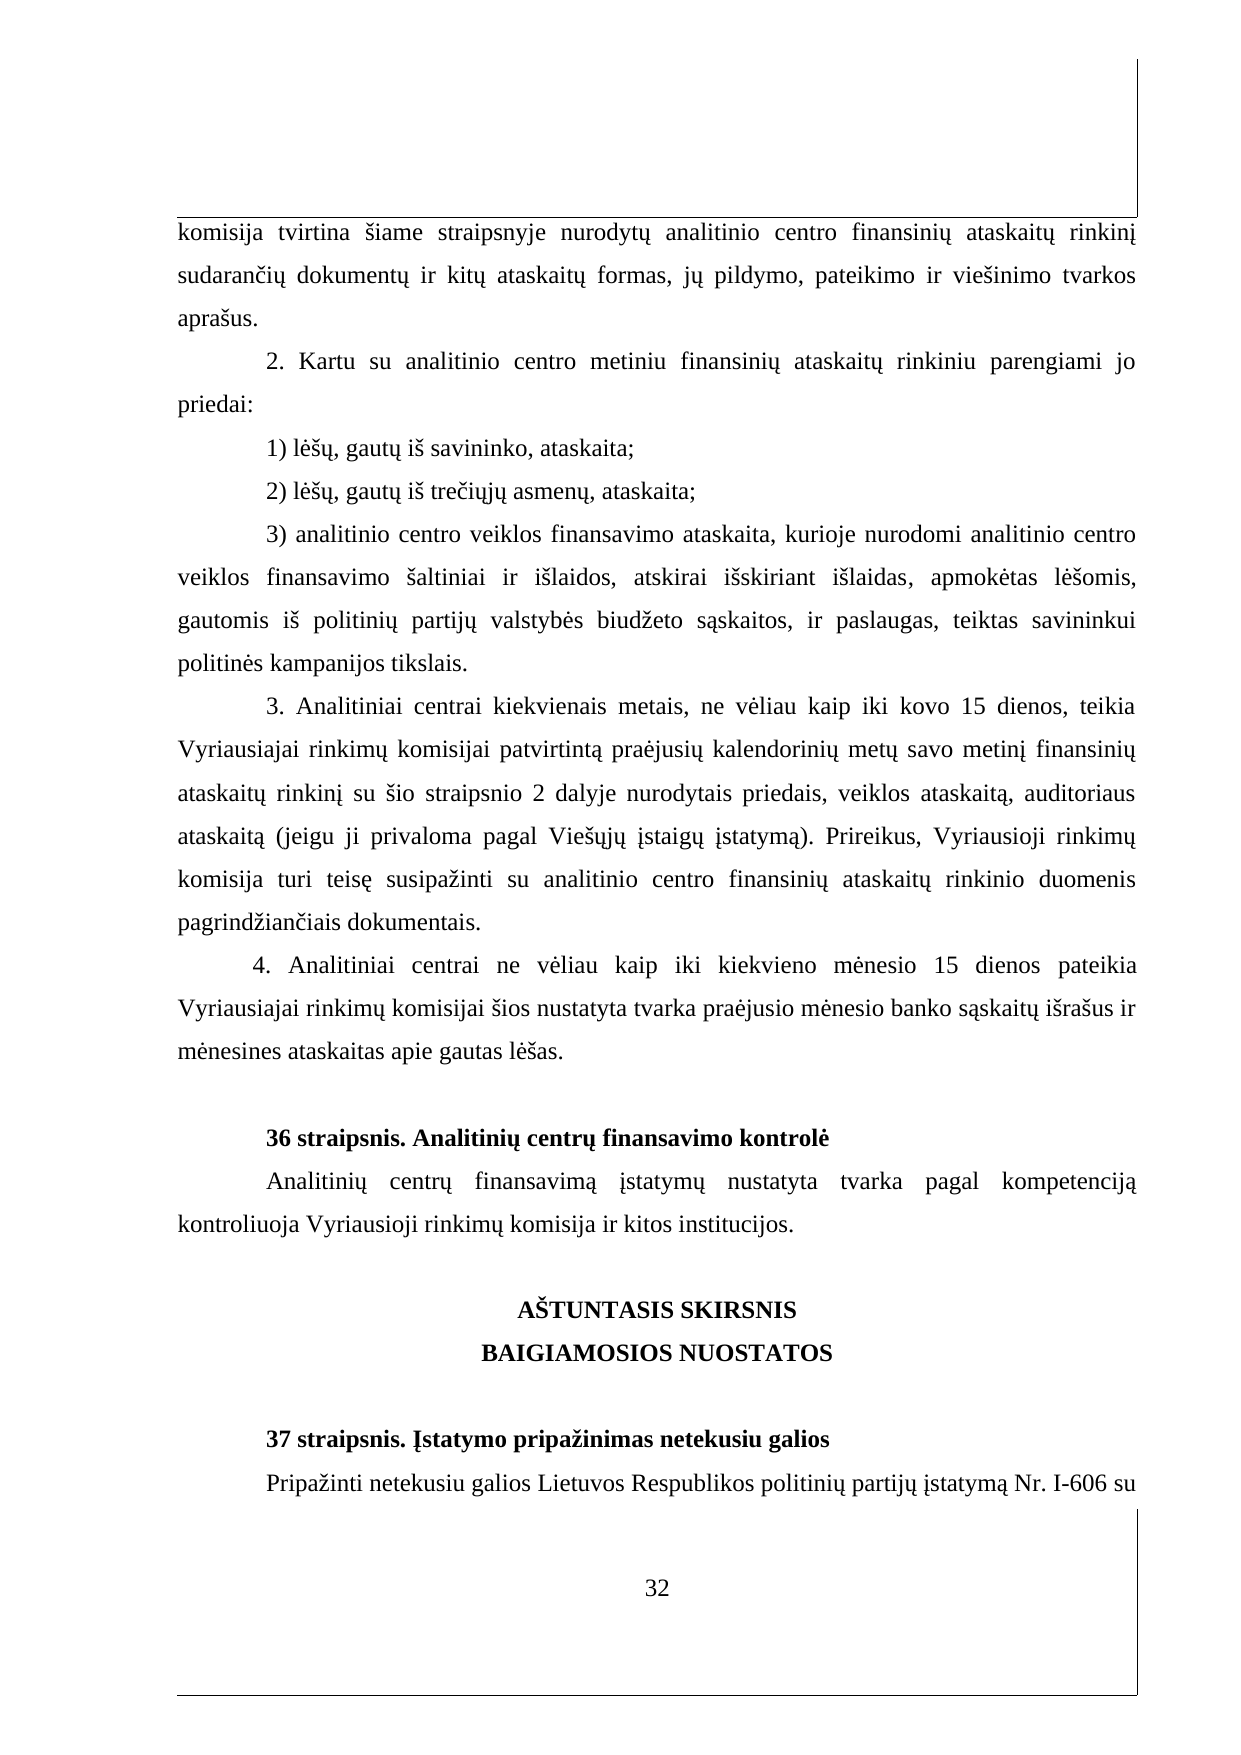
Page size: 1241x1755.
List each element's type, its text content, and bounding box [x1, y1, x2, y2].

text 1) lėšų, gautų iš savininko, ataskaita; [177, 433, 1137, 461]
text komisija tvirtina šiame straipsnyje nurodytų analitinio centro finansinių ataskaitų rinkinį sudarančių dokumentų ir kitų ataskaitų formas, jų pildymo, pateikimo ir viešinimo tvarkos aprašus. [177, 217, 1137, 332]
text AŠTUNTASIS SKIRSNIS [177, 1295, 1137, 1324]
text 37 straipsnis. Įstatymo pripažinimas netekusiu galios [191, 1424, 1137, 1453]
text 3) analitinio centro veiklos finansavimo ataskaita, kurioje nurodomi analitinio centro veiklos finansavimo šaltiniai ir išlaidos, atskirai išskiriant išlaidas, apmokėtas lėšomis, gautomis iš politinių partijų valstybės biudžeto sąskaitos, ir paslaugas, teiktas savininkui politinės kampanijos tikslais. [177, 519, 1137, 677]
text 2. Kartu su analitinio centro metiniu finansinių ataskaitų rinkiniu parengiami jo priedai: [177, 346, 1137, 418]
text BAIGIAMOSIOS NUOSTATOS [177, 1338, 1137, 1367]
text Analitinių centrų finansavimą įstatymų nustatyta tvarka pagal kompetenciją kontroliuoja Vyriausioji rinkimų komisija ir kitos institucijos. [177, 1166, 1137, 1238]
text 3. Analitiniai centrai kiekvienais metais, ne vėliau kaip iki kovo 15 dienos, teikia Vyriausiajai rinkimų komisijai patvirtintą praėjusių kalendorinių metų savo metinį finansinių ataskaitų rinkinį su šio straipsnio 2 dalyje nurodytais priedais, veiklos ataskaitą, auditoriaus ataskaitą (jeigu ji privaloma pagal Viešųjų įstaigų įstatymą). Prireikus, Vyriausioji rinkimų komisija turi teisę susipažinti su analitinio centro finansinių ataskaitų rinkinio duomenis pagrindžiančiais dokumentais. [177, 691, 1137, 936]
text 36 straipsnis. Analitinių centrų finansavimo kontrolė [177, 1123, 1137, 1151]
text Pripažinti netekusiu galios Lietuvos Respublikos politinių partijų įstatymą Nr. I-606 su [191, 1468, 1137, 1496]
text 2) lėšų, gautų iš trečiųjų asmenų, ataskaita; [177, 476, 1137, 504]
text 4. Analitiniai centrai ne vėliau kaip iki kiekvieno mėnesio 15 dienos pateikia Vyriausiajai rinkimų komisijai šios nustatyta tvarka praėjusio mėnesio banko sąskaitų išrašus ir mėnesines ataskaitas apie gautas lėšas. [177, 950, 1137, 1065]
